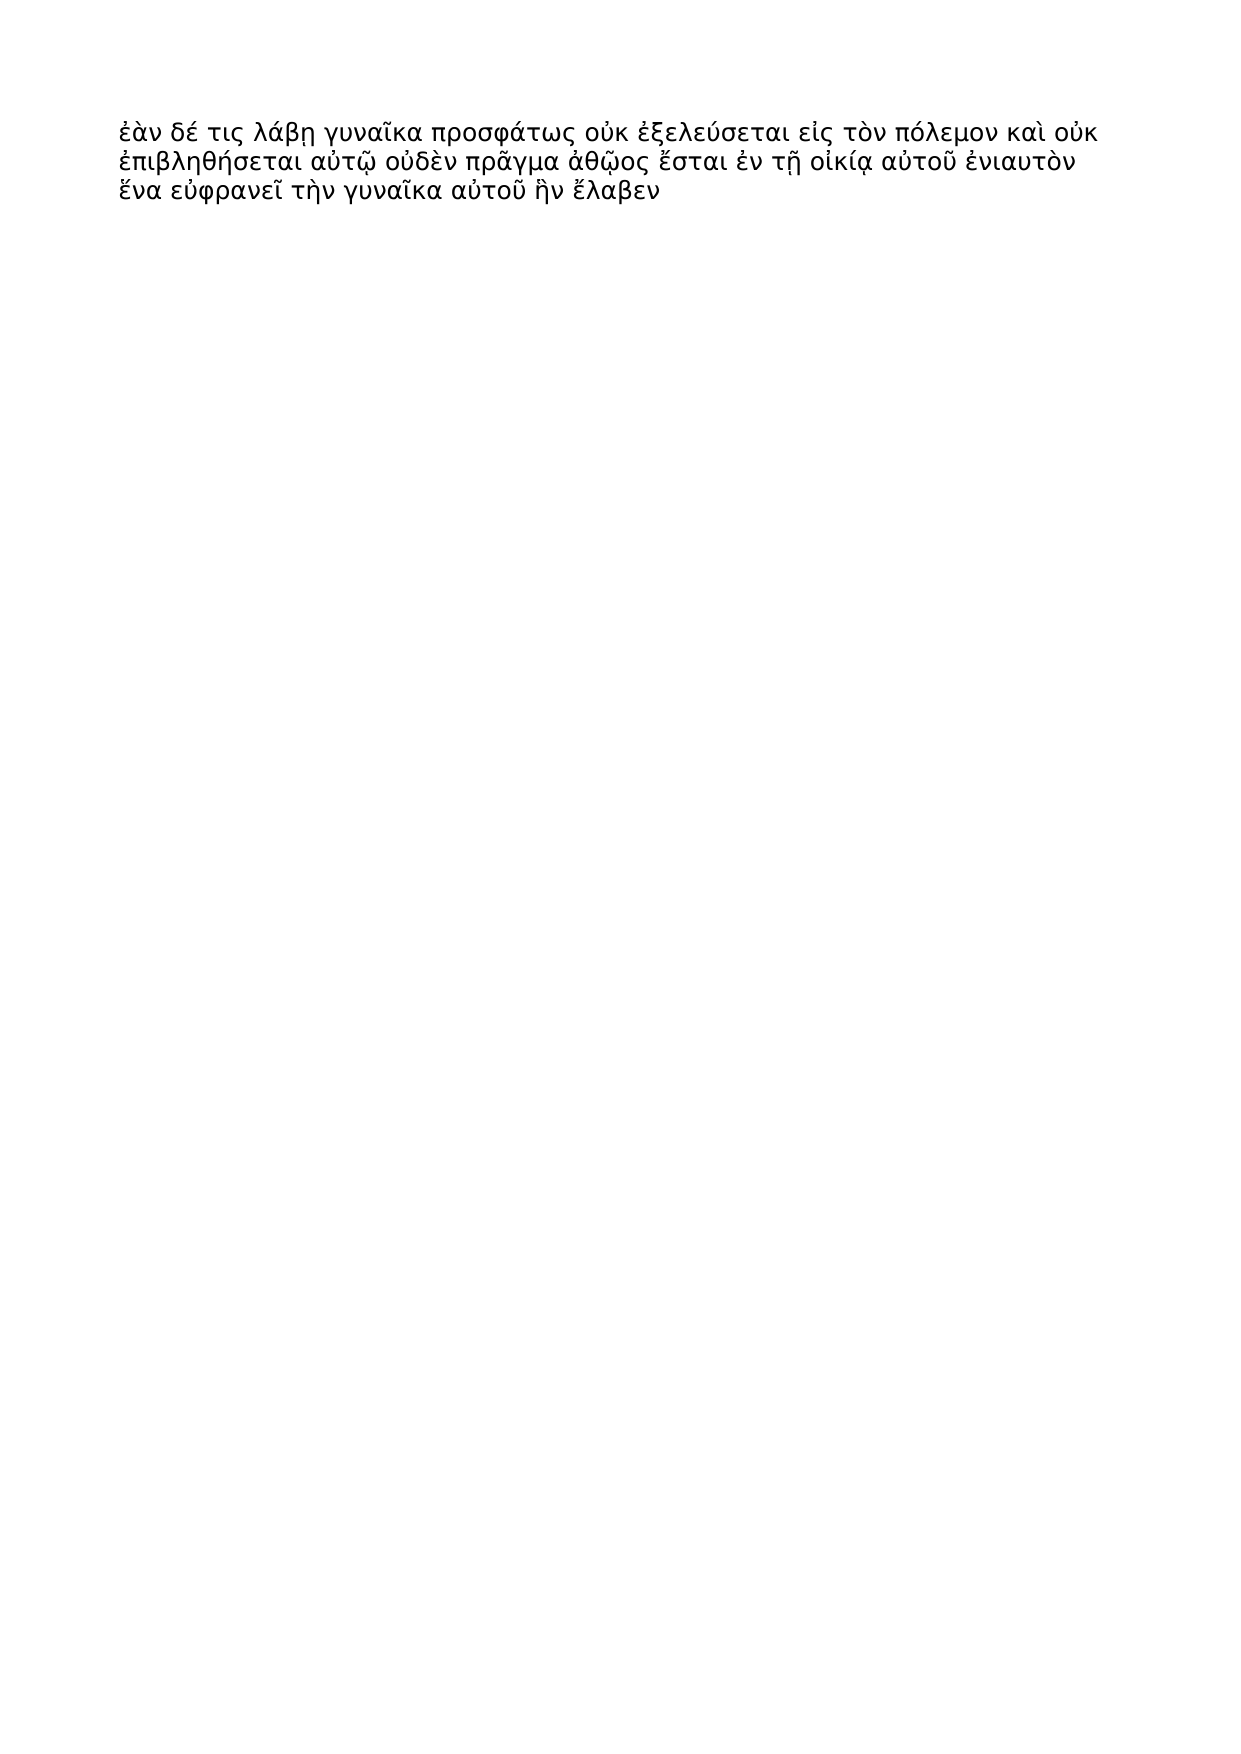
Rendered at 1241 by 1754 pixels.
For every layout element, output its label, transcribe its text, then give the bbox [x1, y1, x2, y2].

text ἐὰν δέ τις λάβῃ γυναῖκα προσφάτως οὐκ ἐξελεύσεται εἰς τὸν πόλεμον καὶ οὐκ ἐπιβληθήσεται αὐτῷ οὐδὲν πρᾶγμα ἀθῷος ἔσται ἐν τῇ οἰκίᾳ αὐτοῦ ἐνιαυτὸν ἕνα εὐφρανεῖ τὴν γυναῖκα αὐτοῦ ἣν ἔλαβεν [118, 118, 1122, 206]
